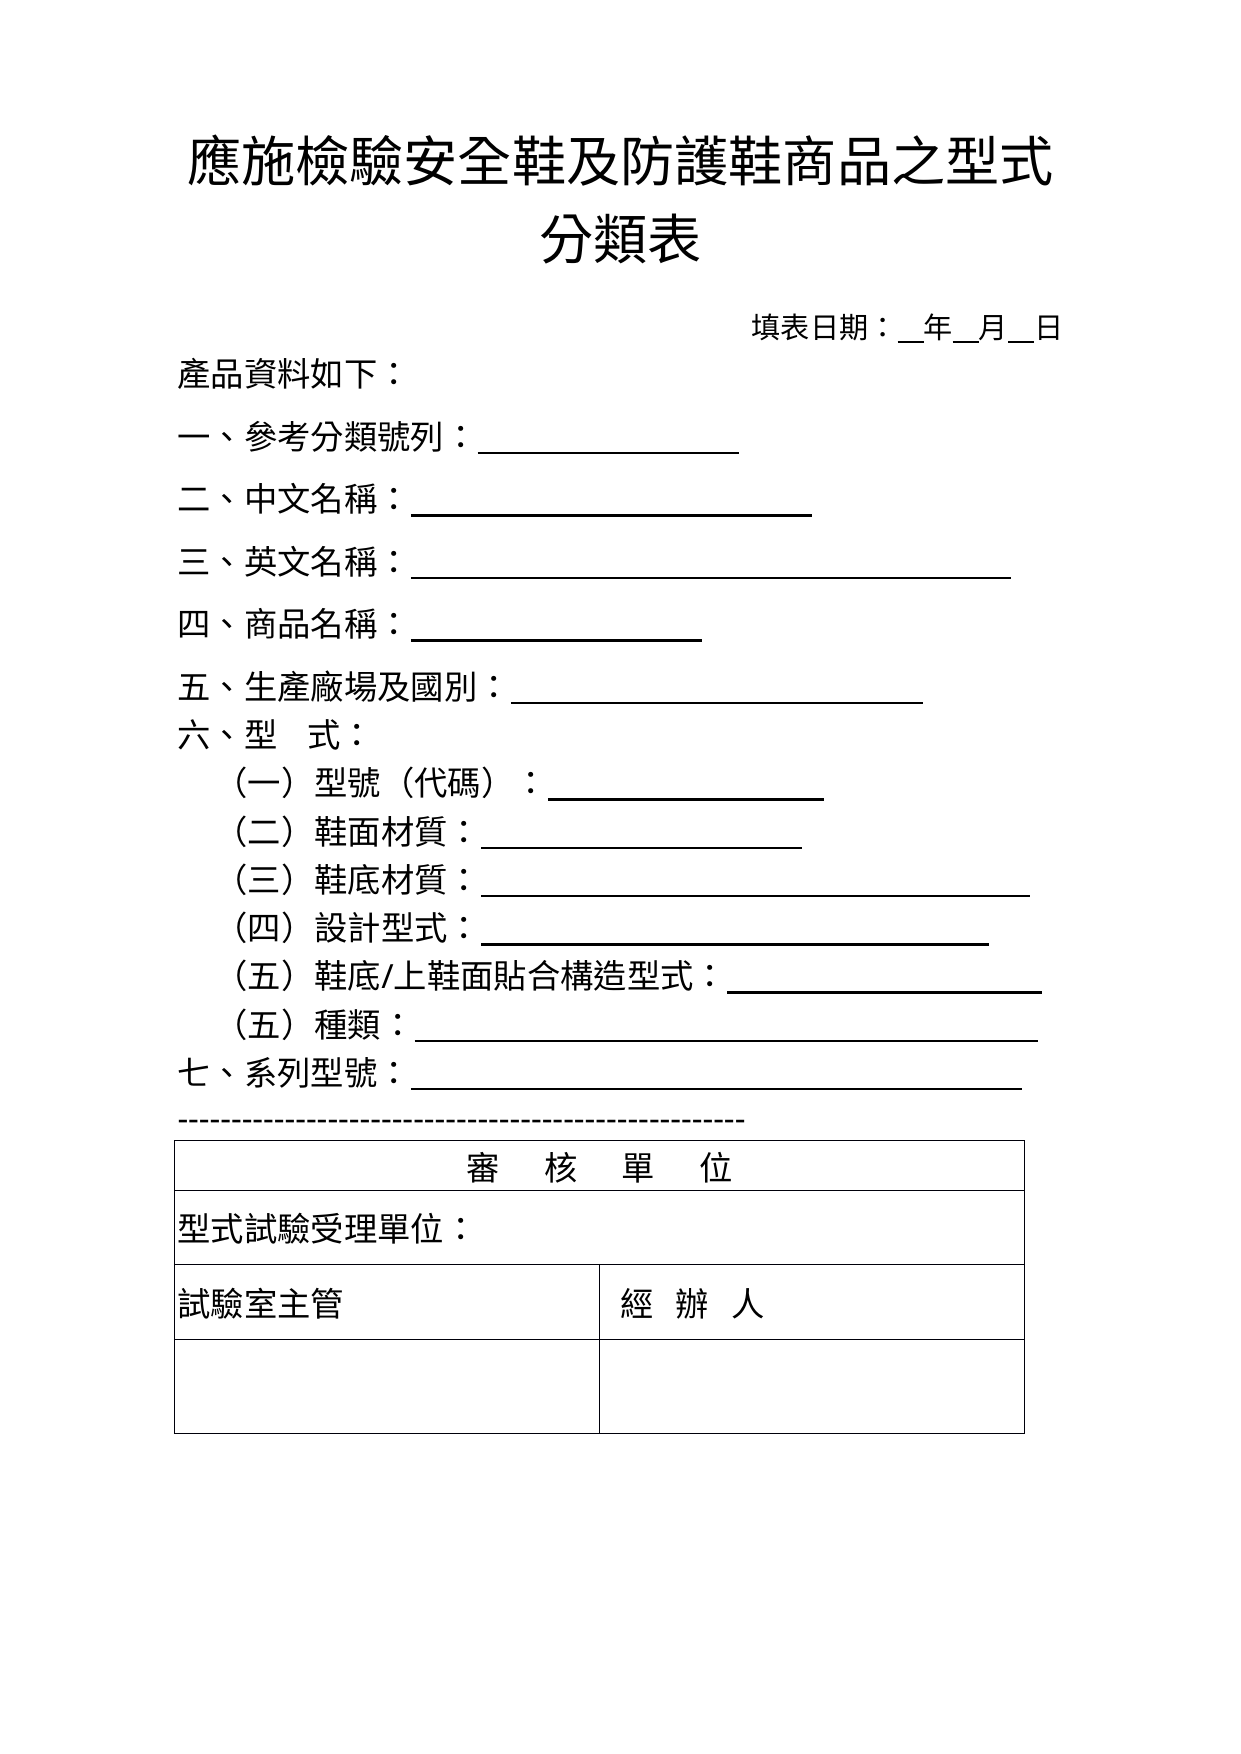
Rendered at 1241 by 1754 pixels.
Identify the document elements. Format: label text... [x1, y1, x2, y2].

text 七、系列型號： [177, 1047, 1063, 1095]
text 填表日期： 年 月 日 [177, 300, 1063, 348]
table_cell 型式試驗受理單位： [175, 1191, 1024, 1264]
table_cell [175, 1340, 599, 1433]
text 五、生產廠場及國別： [177, 646, 1063, 709]
text （三）鞋底材質： （四）設計型式： [214, 854, 1063, 950]
text （五）鞋底/上鞋面貼合構造型式： （五）種類： [214, 950, 1063, 1047]
text 一、參考分類號列： [177, 396, 1063, 459]
text 產品資料如下： [177, 348, 1063, 396]
text （一）型號（代碼）： [214, 757, 1063, 805]
text 應施檢驗安全鞋及防護鞋商品之型式分類表 [177, 118, 1063, 275]
text 六、型 式： [177, 709, 1063, 757]
text 三、英文名稱： [177, 521, 1063, 584]
text ----------------------------------------------------- [177, 1095, 1063, 1140]
text （二）鞋面材質： [214, 805, 1063, 854]
table_cell 經 辦 人 [600, 1265, 1024, 1338]
table_header 審 核 單 位 [175, 1141, 1024, 1190]
table_cell [600, 1340, 1024, 1433]
text 四、商品名稱： [177, 584, 1063, 646]
table_cell 試驗室主管 [175, 1265, 599, 1338]
text 二、中文名稱： [177, 459, 1063, 521]
